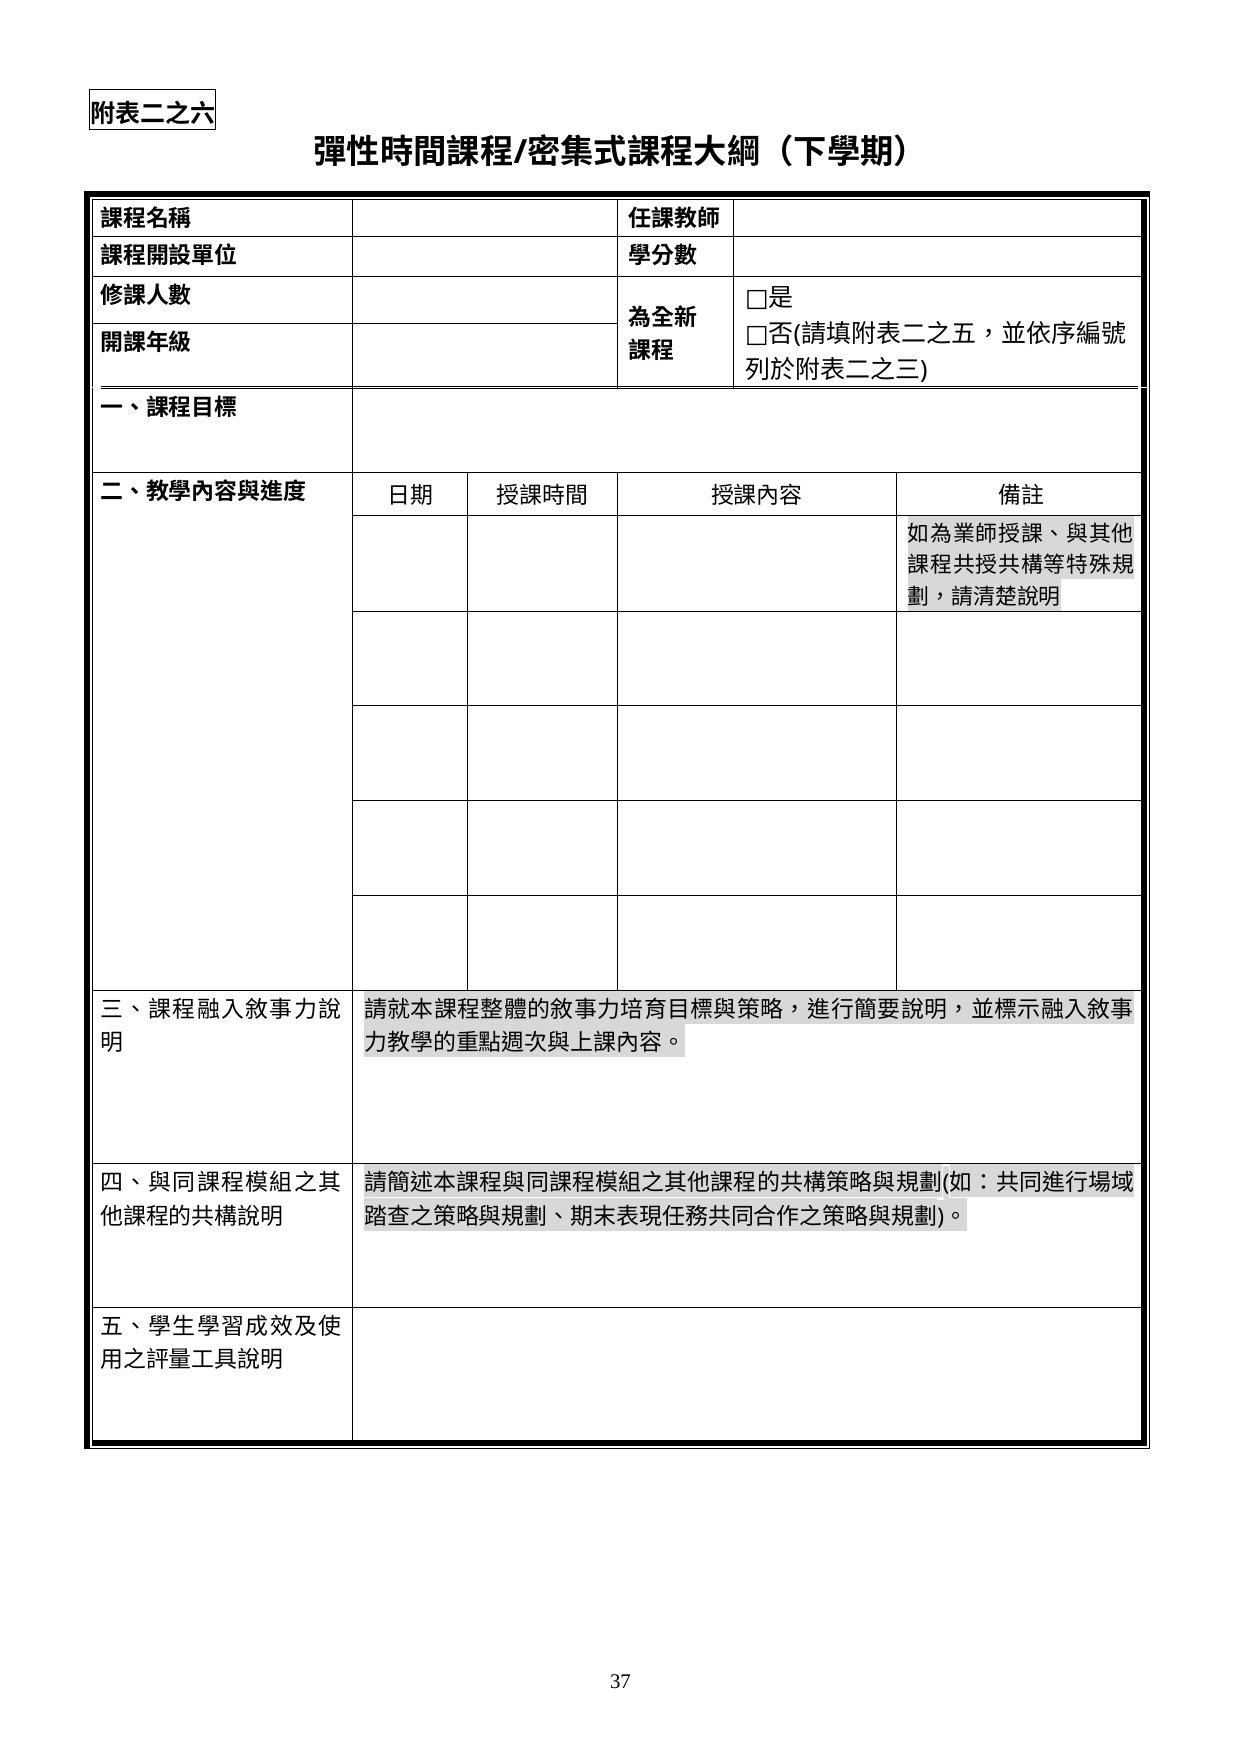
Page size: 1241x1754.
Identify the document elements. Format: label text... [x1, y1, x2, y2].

table_cell [353, 516, 467, 611]
table_cell □是 □否(請填附表二之五，並依序編號列於附表二之三) [734, 277, 1141, 386]
table_cell 為全新 課程 [618, 277, 733, 386]
table_cell [618, 801, 896, 895]
text 附表二之六 [90, 90, 215, 129]
table_cell [618, 706, 896, 800]
table_cell [353, 277, 617, 323]
table_cell [353, 237, 617, 276]
table_cell [618, 612, 896, 705]
table_cell [897, 896, 1141, 990]
table_cell 二、教學內容與進度 [93, 473, 352, 990]
table_cell [468, 706, 617, 800]
table_cell [353, 801, 467, 895]
table_cell [353, 896, 467, 990]
table_cell 三、課程融入敘事力說明 [93, 991, 352, 1163]
table_cell [353, 612, 467, 705]
table_header [734, 200, 1141, 236]
table_cell [734, 237, 1141, 276]
table_cell [468, 612, 617, 705]
table_cell 請就本課程整體的敘事力培育目標與策略，進行簡要說明，並標示融入敘事力教學的重點週次與上課內容。 [353, 991, 1141, 1163]
table_cell [468, 516, 617, 611]
table_cell [353, 386, 1146, 472]
table_cell 一、課程目標 [90, 386, 352, 472]
table_cell [468, 896, 617, 990]
table_cell 課程開設單位 [93, 237, 352, 276]
table_cell 修課人數 [93, 277, 352, 323]
table_cell 如為業師授課、與其他課程共授共構等特殊規劃，請清楚說明 [897, 516, 1141, 611]
table_cell [897, 612, 1141, 705]
table_cell 四、與同課程模組之其他課程的共構說明 [93, 1164, 352, 1307]
table_cell 備註 [897, 473, 1141, 514]
table_cell [618, 896, 896, 990]
table_cell 開課年級 [93, 324, 352, 386]
table_cell 日期 [353, 473, 467, 514]
table_header 課程名稱 [93, 200, 352, 236]
table_cell 授課時間 [468, 473, 617, 514]
table_header 任課教師 [618, 200, 733, 236]
table_cell [897, 801, 1141, 895]
table_cell [353, 1308, 1141, 1440]
table_cell 請簡述本課程與同課程模組之其他課程的共構策略與規劃(如：共同進行場域踏查之策略與規劃、期末表現任務共同合作之策略與規劃)。 [353, 1164, 1141, 1307]
text [216, 89, 1152, 130]
table_cell [897, 706, 1141, 800]
table_header [353, 200, 617, 236]
table_cell [468, 801, 617, 895]
table_cell [353, 324, 617, 386]
table_cell 學分數 [618, 237, 733, 276]
table_cell [353, 706, 467, 800]
table_cell 五、學生學習成效及使用之評量工具說明 [93, 1308, 352, 1440]
table_cell 授課內容 [618, 473, 896, 514]
table_cell [618, 516, 896, 611]
text 彈性時間課程/密集式課程大綱（下學期） [89, 130, 1152, 172]
